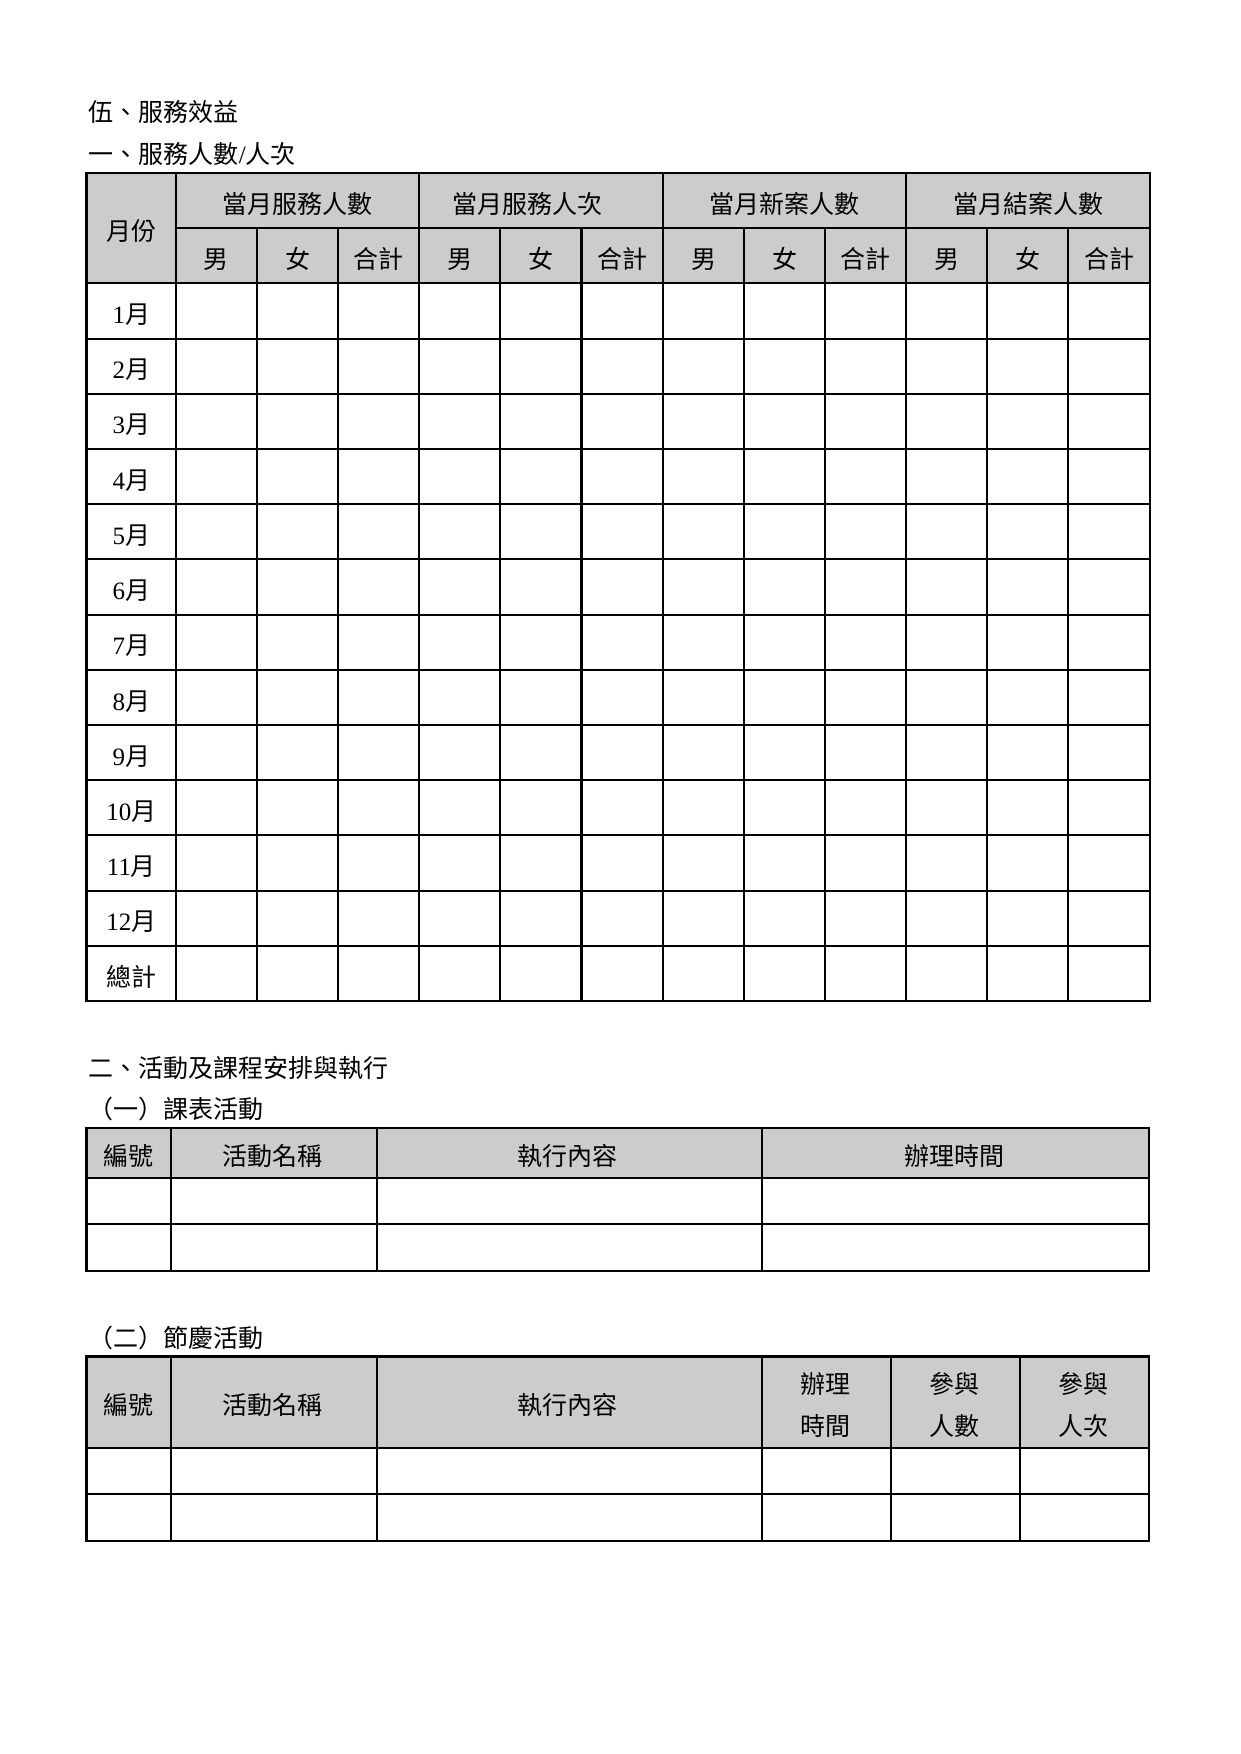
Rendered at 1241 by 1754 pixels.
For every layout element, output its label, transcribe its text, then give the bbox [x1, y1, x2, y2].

table_cell [420, 892, 499, 945]
table_cell [420, 726, 499, 779]
table_cell [1069, 560, 1149, 613]
table_cell 女 [501, 229, 580, 282]
table_header 辦理時間 [763, 1129, 1148, 1177]
table_cell [339, 340, 418, 393]
table_cell [1069, 505, 1149, 558]
text （二）節慶活動 [88, 1314, 1152, 1355]
table_cell [745, 726, 824, 779]
table_cell [258, 284, 337, 337]
table_cell [826, 395, 905, 448]
table_cell [258, 781, 337, 834]
table_header 編號 [88, 1129, 170, 1177]
table_cell [763, 1449, 890, 1493]
table_header 參與 人次 [1021, 1358, 1148, 1447]
table_cell [988, 892, 1067, 945]
table_cell [583, 836, 662, 889]
table_header 執行內容 [378, 1358, 761, 1447]
table_cell 男 [177, 229, 256, 282]
table_cell [420, 781, 499, 834]
table_cell [907, 616, 986, 669]
table_cell [420, 616, 499, 669]
table_cell [664, 284, 743, 337]
table_cell [1069, 947, 1149, 1000]
table_cell 3月 [88, 395, 175, 448]
table_cell [745, 947, 824, 1000]
table_cell [1069, 616, 1149, 669]
table_cell [892, 1449, 1019, 1493]
table_cell [378, 1179, 761, 1223]
table_cell [988, 781, 1067, 834]
table_cell 男 [907, 229, 986, 282]
table_cell [583, 781, 662, 834]
table_cell [88, 1225, 170, 1270]
table_cell [745, 781, 824, 834]
table_cell [745, 340, 824, 393]
table_cell [501, 836, 580, 889]
table_cell [826, 726, 905, 779]
table_cell [907, 836, 986, 889]
table_cell [664, 340, 743, 393]
table_cell [420, 836, 499, 889]
table_cell 合計 [339, 229, 418, 282]
table_cell [763, 1225, 1148, 1270]
table_cell 2月 [88, 340, 175, 393]
table_cell [339, 450, 418, 503]
table_cell [420, 450, 499, 503]
table_cell 7月 [88, 616, 175, 669]
table_cell 9月 [88, 726, 175, 779]
text 一、服務人數/人次 [88, 130, 1152, 172]
table_cell [177, 560, 256, 613]
table_cell [177, 892, 256, 945]
table_cell [378, 1449, 761, 1493]
table_cell [826, 560, 905, 613]
table_cell 男 [664, 229, 743, 282]
table_cell [177, 395, 256, 448]
table_cell [1069, 395, 1149, 448]
table_cell [664, 947, 743, 1000]
table_cell [172, 1495, 376, 1540]
table_cell [501, 671, 580, 724]
table_cell [745, 505, 824, 558]
table_cell 12月 [88, 892, 175, 945]
table_header 活動名稱 [172, 1129, 376, 1177]
table_cell 1月 [88, 284, 175, 337]
table_cell [420, 284, 499, 337]
table_cell [988, 616, 1067, 669]
table_header 當月服務人次 [420, 174, 662, 227]
table_cell [1069, 726, 1149, 779]
table_cell [177, 726, 256, 779]
table_cell [826, 781, 905, 834]
table_cell [1069, 340, 1149, 393]
table_cell [988, 560, 1067, 613]
table_cell [907, 671, 986, 724]
table_cell [339, 947, 418, 1000]
table_cell 合計 [1069, 229, 1149, 282]
table_cell [177, 284, 256, 337]
table_cell [177, 340, 256, 393]
table_cell [763, 1495, 890, 1540]
table_cell [177, 836, 256, 889]
table_cell [583, 284, 662, 337]
table_cell [420, 340, 499, 393]
table_cell [420, 560, 499, 613]
table_cell [664, 892, 743, 945]
table_cell [907, 395, 986, 448]
table_cell [420, 505, 499, 558]
table_cell [172, 1225, 376, 1270]
table_cell [501, 781, 580, 834]
table_cell [583, 340, 662, 393]
table_cell [907, 284, 986, 337]
table_cell [1021, 1449, 1148, 1493]
table_cell [826, 284, 905, 337]
text 伍、服務效益 [88, 88, 1152, 130]
table_cell [988, 450, 1067, 503]
table_cell [177, 616, 256, 669]
table_cell [172, 1449, 376, 1493]
table_cell [339, 284, 418, 337]
table_cell [501, 340, 580, 393]
table_cell [1069, 450, 1149, 503]
table_cell [177, 947, 256, 1000]
table_cell [339, 560, 418, 613]
table_cell [258, 340, 337, 393]
table_cell [501, 616, 580, 669]
table_cell [501, 947, 580, 1000]
table_cell [988, 340, 1067, 393]
table_cell [988, 395, 1067, 448]
table_cell [1021, 1495, 1148, 1540]
table_cell [339, 892, 418, 945]
table_header 當月結案人數 [907, 174, 1149, 227]
table_cell [826, 892, 905, 945]
table_header 參與 人數 [892, 1358, 1019, 1447]
table_cell 6月 [88, 560, 175, 613]
table_cell [907, 505, 986, 558]
table_cell [258, 726, 337, 779]
table_cell [501, 892, 580, 945]
table_cell [339, 616, 418, 669]
table_cell [745, 671, 824, 724]
table_cell [826, 836, 905, 889]
table_cell [378, 1225, 761, 1270]
table_cell [664, 836, 743, 889]
table_cell [988, 836, 1067, 889]
table_cell [988, 284, 1067, 337]
table_cell [583, 726, 662, 779]
table_cell [664, 395, 743, 448]
table_cell [745, 284, 824, 337]
table_cell 8月 [88, 671, 175, 724]
table_cell [88, 1179, 170, 1223]
table_cell [501, 505, 580, 558]
table_cell 合計 [826, 229, 905, 282]
table_cell [1069, 671, 1149, 724]
table_cell [339, 726, 418, 779]
table_cell [583, 450, 662, 503]
table_cell [88, 1495, 170, 1540]
table_cell [339, 505, 418, 558]
table_cell [664, 450, 743, 503]
table_cell [420, 947, 499, 1000]
table_cell [177, 450, 256, 503]
table_cell [988, 726, 1067, 779]
table_cell [826, 947, 905, 1000]
table_cell [339, 671, 418, 724]
table_cell [1069, 836, 1149, 889]
table_cell [501, 726, 580, 779]
table_cell [583, 671, 662, 724]
table_cell 10月 [88, 781, 175, 834]
table_cell 男 [420, 229, 499, 282]
table_cell [1069, 284, 1149, 337]
table_cell [420, 671, 499, 724]
table_cell [501, 284, 580, 337]
table_header 月份 [88, 174, 175, 282]
table_cell [826, 616, 905, 669]
table_cell [907, 781, 986, 834]
table_cell [988, 671, 1067, 724]
table_cell [745, 616, 824, 669]
table_cell [892, 1495, 1019, 1540]
table_cell [501, 395, 580, 448]
table_cell [258, 450, 337, 503]
table_header 當月新案人數 [664, 174, 905, 227]
table_cell [501, 450, 580, 503]
table_header 活動名稱 [172, 1358, 376, 1447]
table_cell [745, 892, 824, 945]
table_header 編號 [88, 1358, 170, 1447]
table_cell [258, 892, 337, 945]
table_cell [258, 395, 337, 448]
table_cell [583, 505, 662, 558]
table_cell 4月 [88, 450, 175, 503]
table_cell [258, 671, 337, 724]
table_cell [88, 1449, 170, 1493]
table_cell [745, 836, 824, 889]
table_cell [988, 947, 1067, 1000]
table_cell [378, 1495, 761, 1540]
table_cell [177, 781, 256, 834]
table_cell [907, 947, 986, 1000]
table_cell [258, 616, 337, 669]
table_cell [172, 1179, 376, 1223]
table_cell [177, 671, 256, 724]
table_cell [664, 616, 743, 669]
table_cell 11月 [88, 836, 175, 889]
table_cell [258, 560, 337, 613]
table_cell [1069, 781, 1149, 834]
table_cell [907, 450, 986, 503]
table_cell 總計 [88, 947, 175, 1000]
table_cell [1069, 892, 1149, 945]
table_cell [826, 450, 905, 503]
table_cell [583, 947, 662, 1000]
table_header 執行內容 [378, 1129, 761, 1177]
table_cell [420, 395, 499, 448]
table_cell [664, 671, 743, 724]
table_cell [258, 947, 337, 1000]
table_cell [583, 395, 662, 448]
table_cell [745, 450, 824, 503]
table_cell 女 [988, 229, 1067, 282]
table_cell [339, 395, 418, 448]
table_cell 女 [745, 229, 824, 282]
table_cell 女 [258, 229, 337, 282]
text 二、活動及課程安排與執行 [88, 1044, 1152, 1085]
table_cell [763, 1179, 1148, 1223]
table_cell [664, 726, 743, 779]
table_cell [664, 781, 743, 834]
table_cell [907, 560, 986, 613]
table_cell 5月 [88, 505, 175, 558]
table_cell [907, 726, 986, 779]
table_cell [583, 892, 662, 945]
table_cell [745, 395, 824, 448]
table_cell [258, 836, 337, 889]
table_cell [501, 560, 580, 613]
table_cell [583, 560, 662, 613]
table_cell [664, 560, 743, 613]
table_cell [826, 671, 905, 724]
table_cell [177, 505, 256, 558]
table_cell [664, 505, 743, 558]
table_cell [907, 892, 986, 945]
table_cell [826, 505, 905, 558]
table_cell 合計 [583, 229, 662, 282]
table_header 辦理 時間 [763, 1358, 890, 1447]
table_cell [988, 505, 1067, 558]
table_cell [583, 616, 662, 669]
table_cell [258, 505, 337, 558]
table_cell [745, 560, 824, 613]
table_cell [339, 836, 418, 889]
table_cell [907, 340, 986, 393]
text （一）課表活動 [88, 1085, 1152, 1127]
table_cell [339, 781, 418, 834]
table_header 當月服務人數 [177, 174, 418, 227]
table_cell [826, 340, 905, 393]
